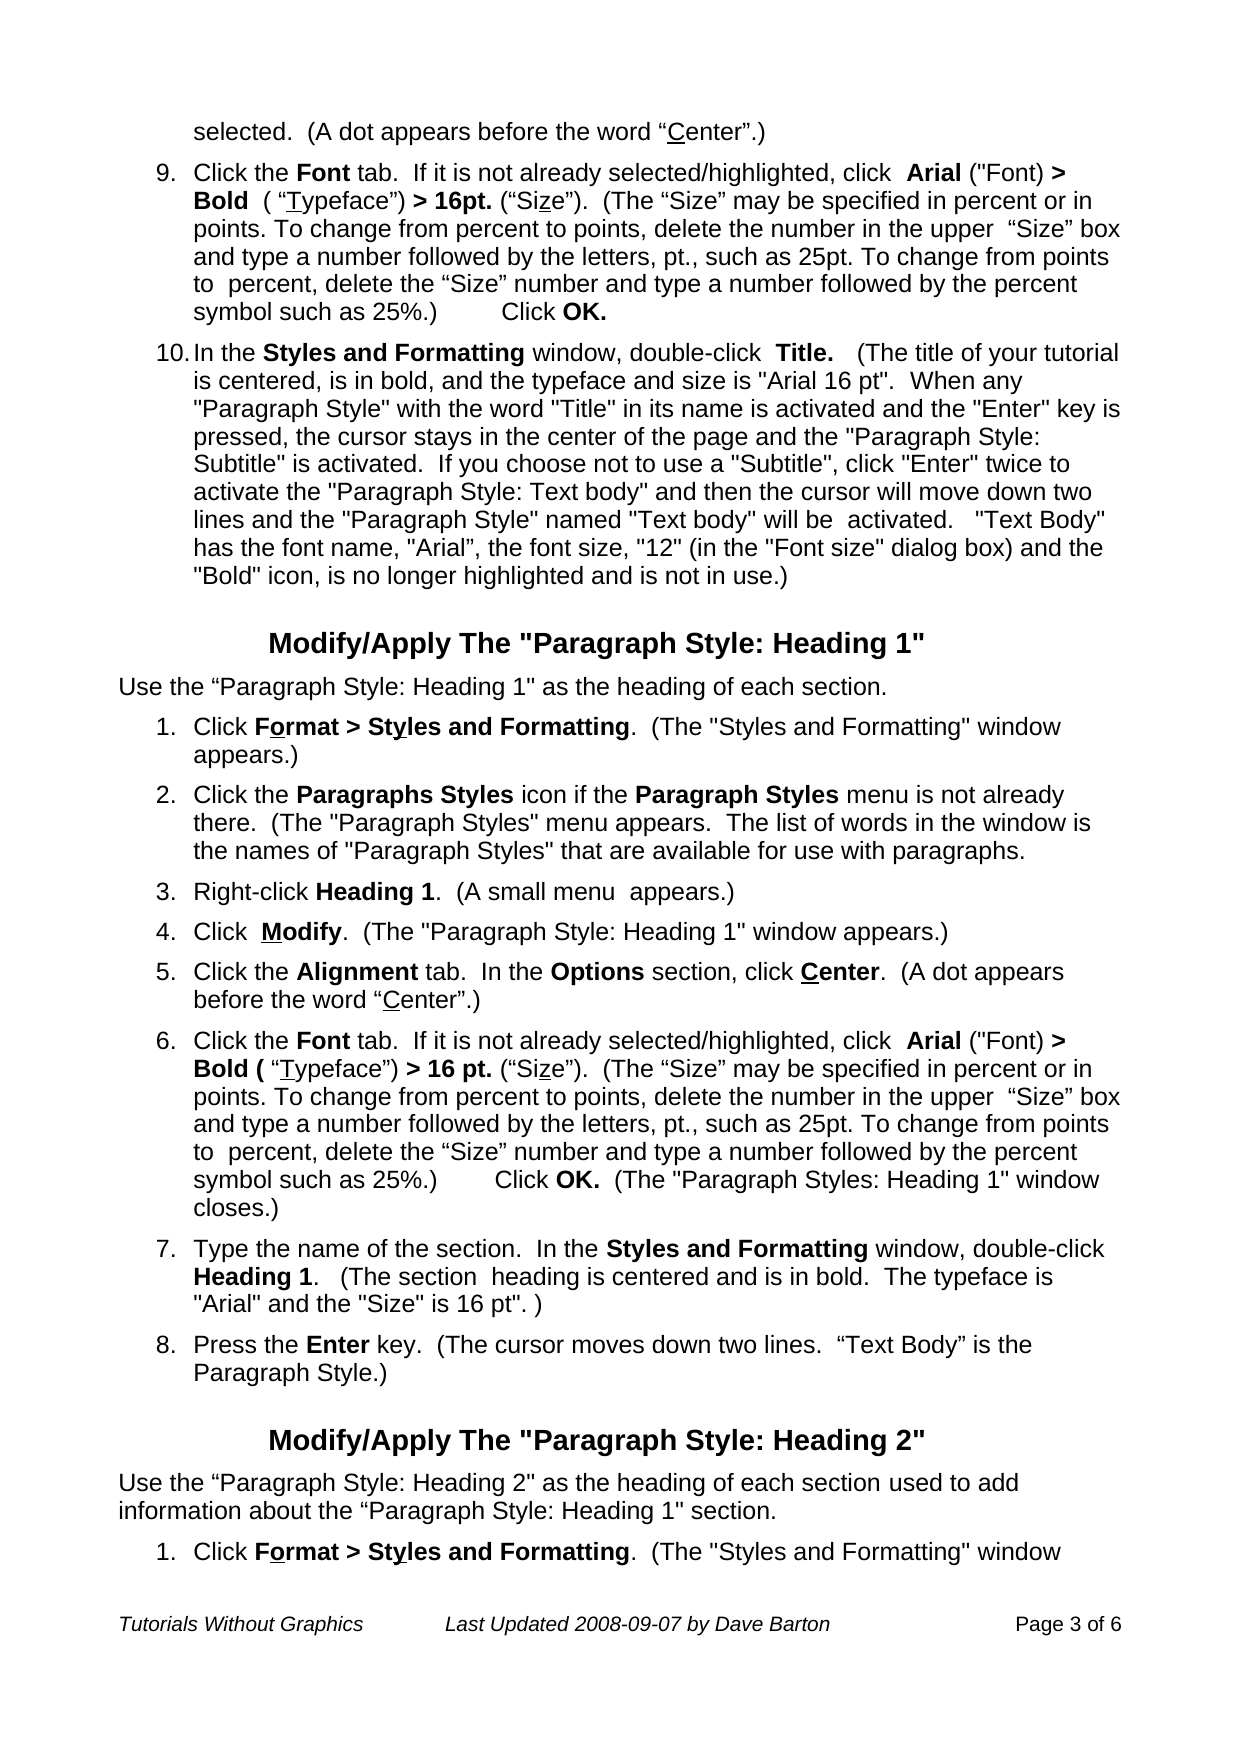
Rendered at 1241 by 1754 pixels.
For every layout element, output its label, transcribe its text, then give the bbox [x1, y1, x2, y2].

text Use the “Paragraph Style: Heading 1" as the heading of each section. [118, 672, 1122, 700]
subtitle Modify/Apply The "Paragraph Style: Heading 2" [268, 1424, 1122, 1457]
list selected. (A dot appears before the word “Center”.) [156, 118, 1122, 146]
list Click the Paragraphs Styles icon if the Paragraph Styles menu is not already there. (The "Paragraph Styles" menu appears. The list of words in the window is the names of "Paragraph Styles" that are available for use with paragraphs. [156, 781, 1122, 865]
list Click the Font tab. If it is not already selected/highlighted, click Arial ("Font) > Bold ( “Typeface”) > 16pt. (“Size”). (The “Size” may be specified in percent or in points. To change from percent to points, delete the number in the upper “Size” box and type a number followed by the letters, pt., such as 25pt. To change from points to percent, delete the “Size” number and type a number followed by the percent symbol such as 25%.) Click OK. [156, 158, 1122, 326]
list Type the name of the section. In the Styles and Formatting window, double-click Heading 1. (The section heading is centered and is in bold. The typeface is "Arial" and the "Size" is 16 pt". ) [156, 1234, 1122, 1318]
list In the Styles and Formatting window, double-click Title. (The title of your tutorial is centered, is in bold, and the typeface and size is "Arial 16 pt". When any "Paragraph Style" with the word "Title" in its name is activated and the "Enter" key is pressed, the cursor stays in the center of the page and the "Paragraph Style: Subtitle" is activated. If you choose not to use a "Subtitle", click "Enter" twice to activate the "Paragraph Style: Text body" and then the cursor will move down two lines and the "Paragraph Style" named "Text body" will be activated. "Text Body" has the font name, "Arial”, the font size, "12" (in the "Font size" dialog box) and the "Bold" icon, is no longer highlighted and is not in use.) [156, 338, 1122, 590]
list Right-click Heading 1. (A small menu appears.) [156, 877, 1122, 905]
list Click the Alignment tab. In the Options section, click Center. (A dot appears before the word “Center”.) [156, 958, 1122, 1014]
list Click Format > Styles and Formatting. (The "Styles and Formatting" window [156, 1537, 1122, 1565]
text Use the “Paragraph Style: Heading 2" as the heading of each section used to add information about the “Paragraph Style: Heading 1" section. [118, 1469, 1122, 1525]
list Click the Font tab. If it is not already selected/highlighted, click Arial ("Font) > Bold ( “Typeface”) > 16 pt. (“Size”). (The “Size” may be specified in percent or in points. To change from percent to points, delete the number in the upper “Size” box and type a number followed by the letters, pt., such as 25pt. To change from points to percent, delete the “Size” number and type a number followed by the percent symbol such as 25%.) Click OK. (The "Paragraph Styles: Heading 1" window closes.) [156, 1027, 1122, 1222]
list Click Modify. (The "Paragraph Style: Heading 1" window appears.) [156, 918, 1122, 946]
subtitle Modify/Apply The "Paragraph Style: Heading 1" [268, 627, 1122, 660]
list Click Format > Styles and Formatting. (The "Styles and Formatting" window appears.) [156, 713, 1122, 769]
list Press the Enter key. (The cursor moves down two lines. “Text Body” is the Paragraph Style.) [156, 1331, 1122, 1387]
